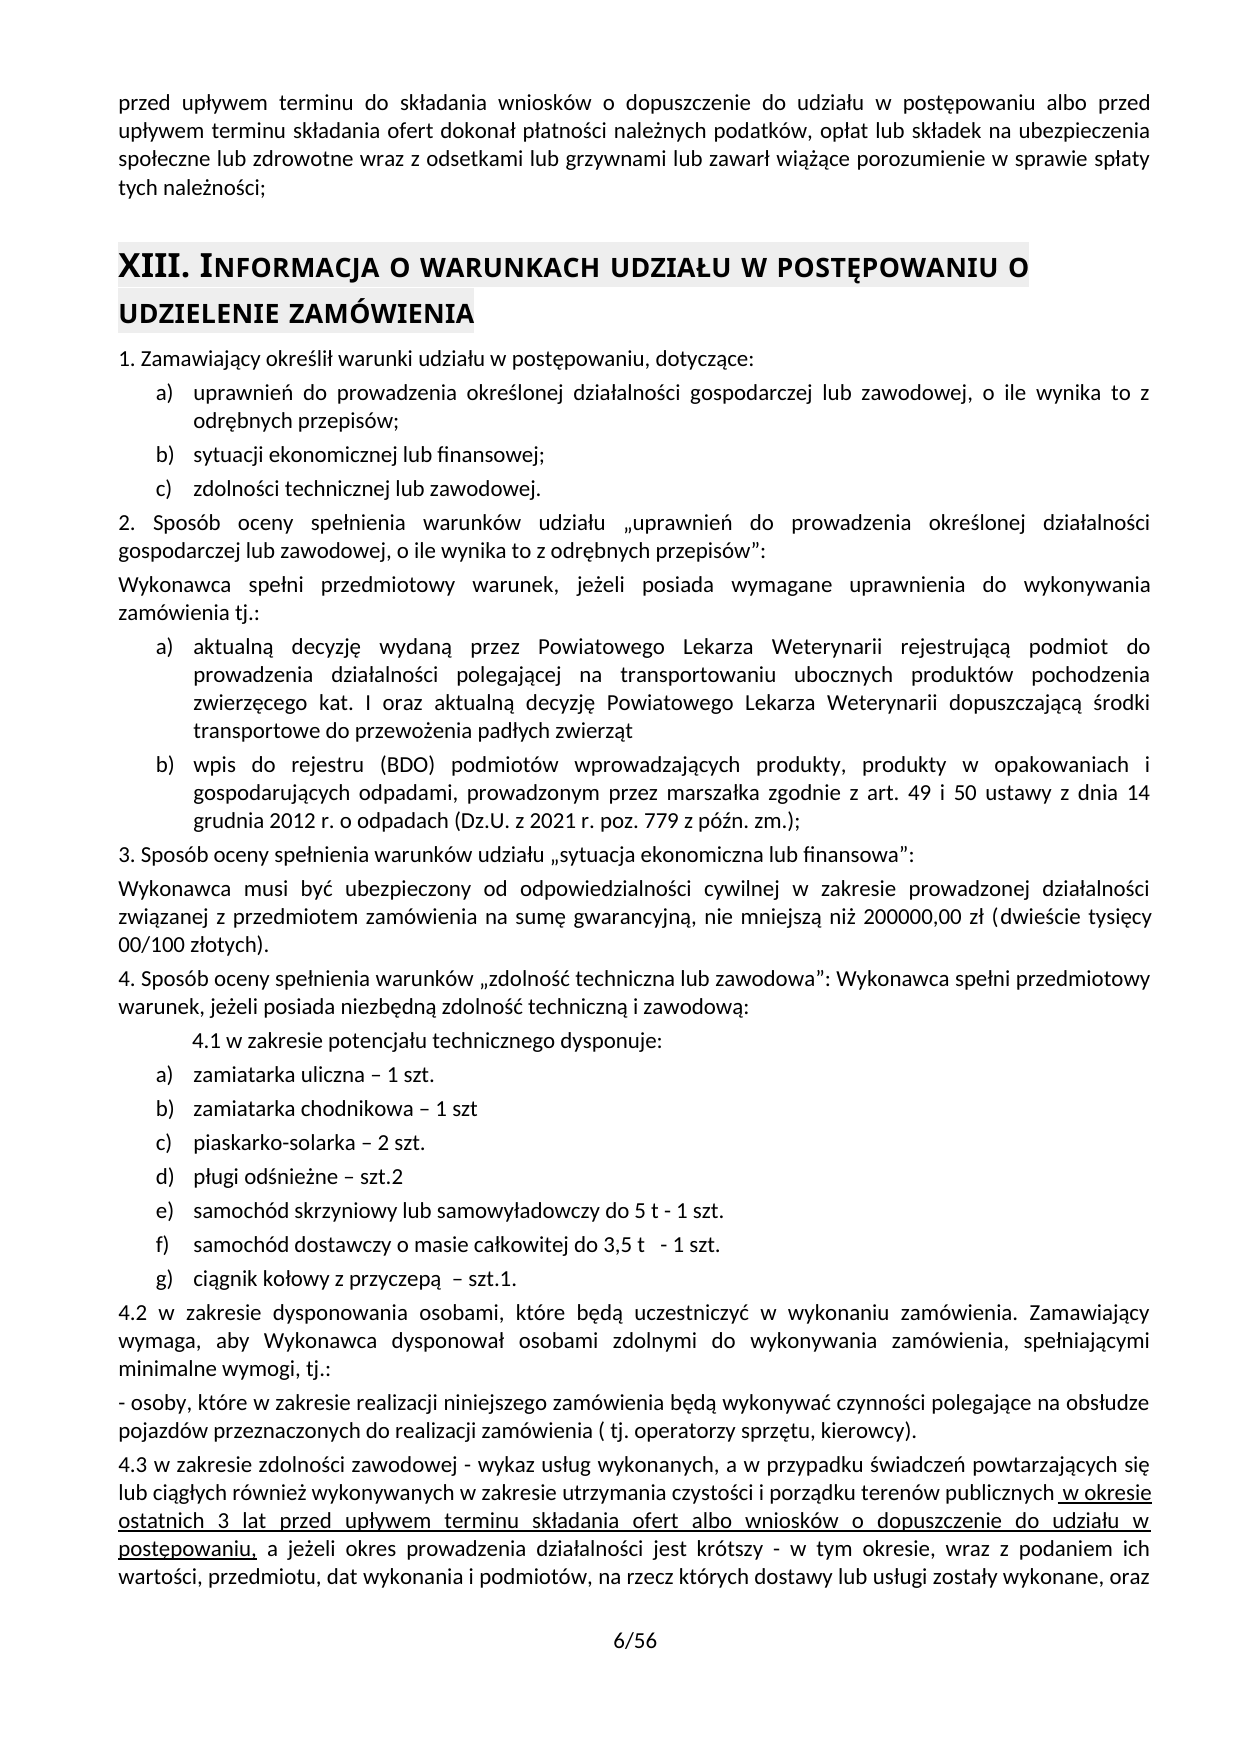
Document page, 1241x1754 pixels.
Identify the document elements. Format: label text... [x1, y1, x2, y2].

list samochód skrzyniowy lub samowyładowczy do 5 t - 1 szt. [156, 1196, 1152, 1224]
list samochód dostawczy o masie całkowitej do 3,5 t - 1 szt. [156, 1230, 1152, 1258]
text przed upływem terminu do składania wniosków o dopuszczenie do udziału w postępowaniu albo przed upływem terminu składania ofert dokonał płatności należnych podatków, opłat lub składek na ubezpieczenia społeczne lub zdrowotne wraz z odsetkami lub grzywnami lub zawarł wiążące porozumienie w sprawie spłaty tych należności; [118, 88, 1152, 201]
list uprawnień do prowadzenia określonej działalności gospodarczej lub zawodowej, o ile wynika to z odrębnych przepisów; [156, 378, 1152, 434]
text Wykonawca spełni przedmiotowy warunek, jeżeli posiada wymagane uprawnienia do wykonywania zamówienia tj.: [118, 570, 1152, 626]
text 4.1 w zakresie potencjału technicznego dysponuje: [118, 1026, 1152, 1054]
list pługi odśnieżne – szt.2 [156, 1162, 1152, 1190]
list wpis do rejestru (BDO) podmiotów wprowadzających produkty, produkty w opakowaniach i gospodarujących odpadami, prowadzonym przez marszałka zgodnie z art. 49 i 50 ustawy z dnia 14 grudnia 2012 r. o odpadach (Dz.U. z 2021 r. poz. 779 z późn. zm.); [156, 750, 1152, 834]
list sytuacji ekonomicznej lub finansowej; [156, 441, 1152, 468]
text 2. Sposób oceny spełnienia warunków udziału „uprawnień do prowadzenia określonej działalności gospodarczej lub zawodowej, o ile wynika to z odrębnych przepisów”: [118, 508, 1152, 564]
list zamiatarka uliczna – 1 szt. [156, 1060, 1152, 1088]
list zamiatarka chodnikowa – 1 szt [156, 1094, 1152, 1122]
text 4. Sposób oceny spełnienia warunków „zdolność techniczna lub zawodowa”: Wykonawca spełni przedmiotowy warunek, jeżeli posiada niezbędną zdolność techniczną i zawodową: [118, 964, 1152, 1020]
list zdolności technicznej lub zawodowej. [156, 474, 1152, 502]
text - osoby, które w zakresie realizacji niniejszego zamówienia będą wykonywać czynności polegające na obsłudze pojazdów przeznaczonych do realizacji zamówienia ( tj. operatorzy sprzętu, kierowcy). [118, 1388, 1152, 1444]
list ciągnik kołowy z przyczepą – szt.1. [156, 1264, 1152, 1292]
list piaskarko-solarka – 2 szt. [156, 1128, 1152, 1156]
text 1. Zamawiający określił warunki udziału w postępowaniu, dotyczące: [118, 344, 1152, 373]
text Wykonawca musi być ubezpieczony od odpowiedzialności cywilnej w zakresie prowadzonej działalności związanej z przedmiotem zamówienia na sumę gwarancyjną, nie mniejszą niż 200000,00 zł (dwieście tysięcy 00/100 złotych). [118, 874, 1152, 958]
list aktualną decyzję wydaną przez Powiatowego Lekarza Weterynarii rejestrującą podmiot do prowadzenia działalności polegającej na transportowaniu ubocznych produktów pochodzenia zwierzęcego kat. I oraz aktualną decyzję Powiatowego Lekarza Weterynarii dopuszczającą środki transportowe do przewożenia padłych zwierząt [156, 632, 1152, 744]
text 4.2 w zakresie dysponowania osobami, które będą uczestniczyć w wykonaniu zamówienia. Zamawiający wymaga, aby Wykonawca dysponował osobami zdolnymi do wykonywania zamówienia, spełniającymi minimalne wymogi, tj.: [118, 1298, 1152, 1382]
subtitle XIII. Informacja o warunkach udziału w postępowaniu o udzielenie zamówienia [118, 242, 1152, 333]
text 3. Sposób oceny spełnienia warunków udziału „sytuacja ekonomiczna lub finansowa”: [118, 840, 1152, 868]
text 4.3 w zakresie zdolności zawodowej - wykaz usług wykonanych, a w przypadku świadczeń powtarzających się lub ciągłych również wykonywanych w zakresie utrzymania czystości i porządku terenów publicznych w okresie ostatnich 3 lat przed upływem terminu składania ofert albo wniosków o dopuszczenie do udziału w postępowaniu, a jeżeli okres prowadzenia działalności jest krótszy - w tym okresie, wraz z podaniem ich wartości, przedmiotu, dat wykonania i podmiotów, na rzecz których dostawy lub usługi zostały wykonane, oraz [118, 1450, 1152, 1590]
